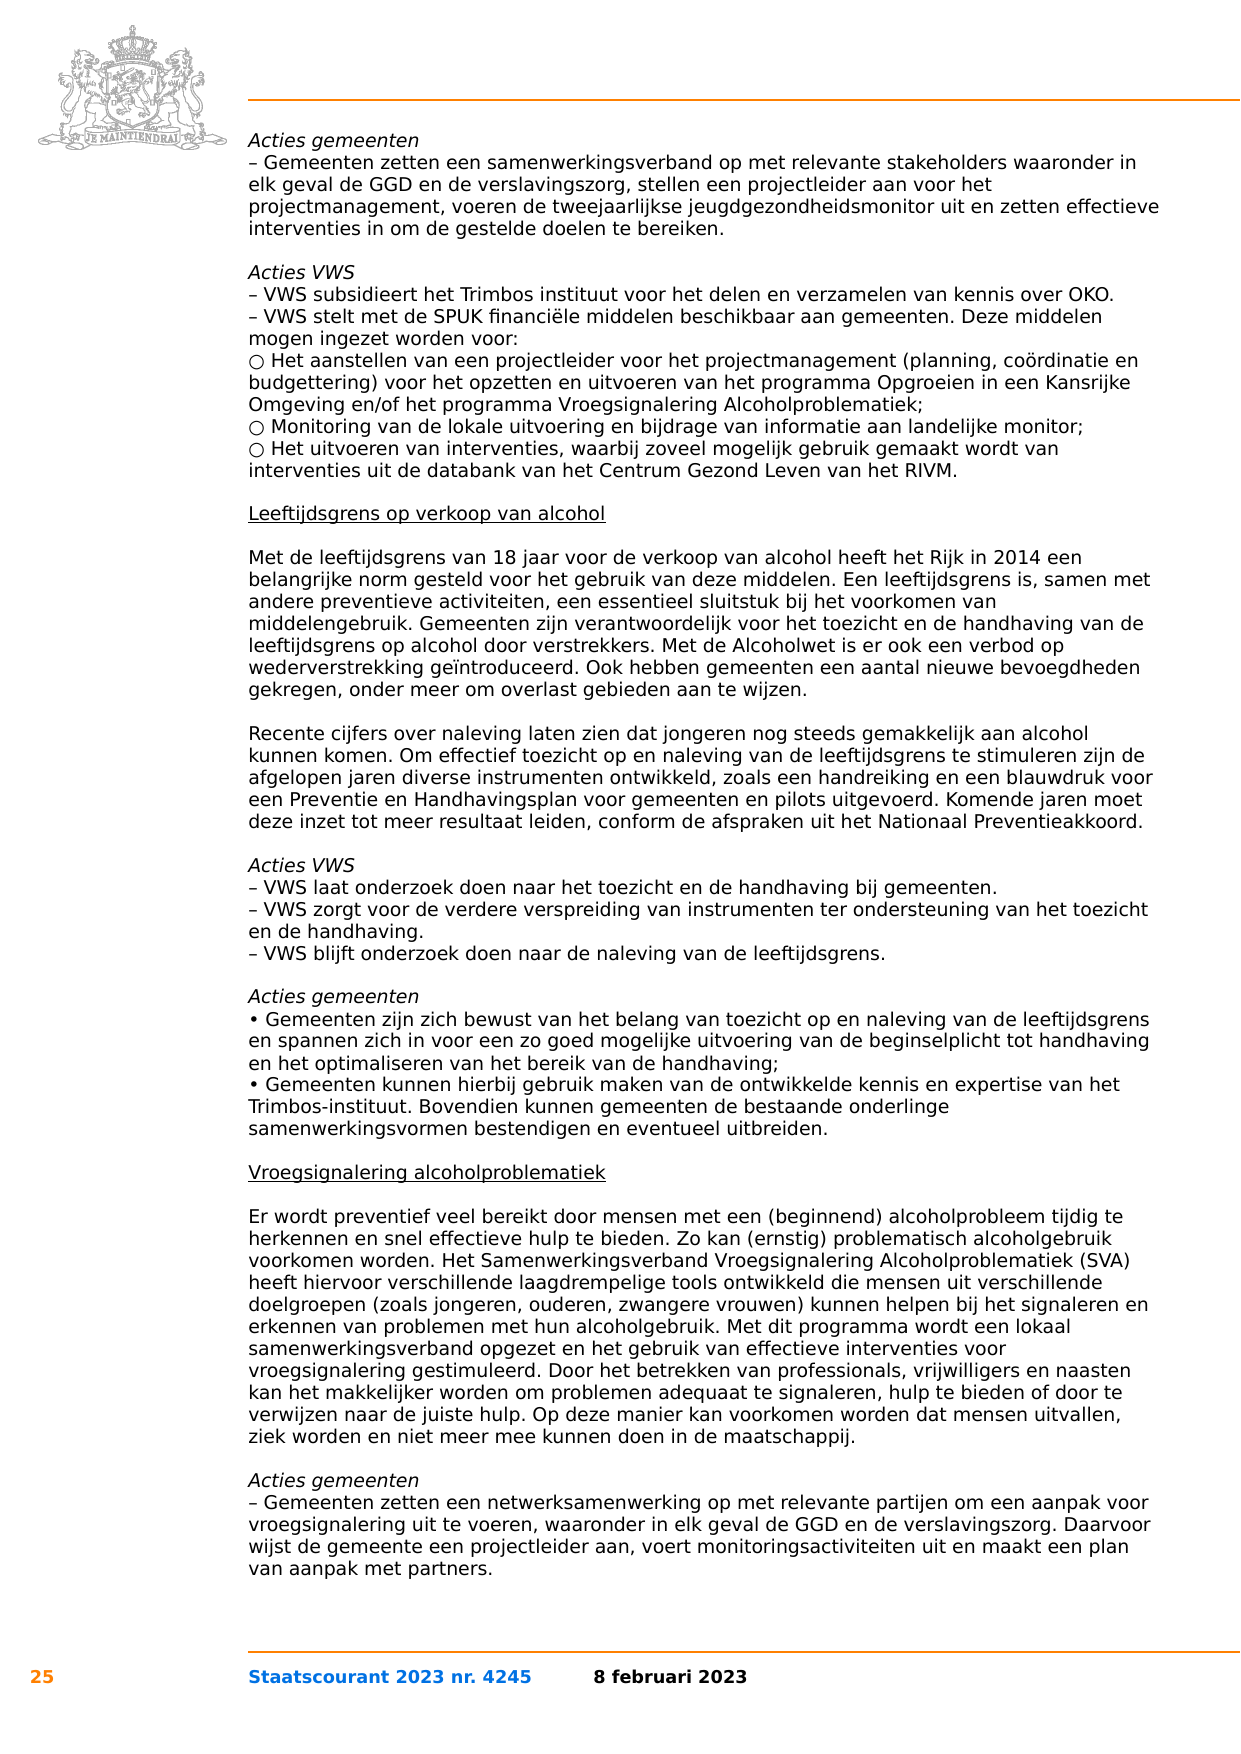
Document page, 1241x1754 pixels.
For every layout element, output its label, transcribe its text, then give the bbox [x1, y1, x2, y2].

text ○ Monitoring van de lokale uitvoering en bijdrage van informatie aan landelijke monitor; [248, 416, 1163, 437]
subtitle Vroegsignalering alcoholproblematiek [248, 1162, 1163, 1184]
picture [38, 25, 227, 150]
text – VWS laat onderzoek doen naar het toezicht en de handhaving bij gemeenten. [248, 877, 1163, 899]
text • Gemeenten kunnen hierbij gebruik maken van de ontwikkelde kennis en expertise van het Trimbos-instituut. Bovendien kunnen gemeenten de bestaande onderlinge samenwerkingsvormen bestendigen en eventueel uitbreiden. [248, 1074, 1163, 1140]
subtitle Acties gemeenten [248, 130, 1163, 152]
text Recente cijfers over naleving laten zien dat jongeren nog steeds gemakkelijk aan alcohol kunnen komen. Om effectief toezicht op en naleving van de leeftijdsgrens te stimuleren zijn de afgelopen jaren diverse instrumenten ontwikkeld, zoals een handreiking en een blauwdruk voor een Preventie en Handhavingsplan voor gemeenten en pilots uitgevoerd. Komende jaren moet deze inzet tot meer resultaat leiden, conform de afspraken uit het Nationaal Preventieakkoord. [248, 723, 1163, 833]
text – VWS blijft onderzoek doen naar de naleving van de leeftijdsgrens. [248, 943, 1163, 964]
text – Gemeenten zetten een samenwerkingsverband op met relevante stakeholders waaronder in elk geval de GGD en de verslavingszorg, stellen een projectleider aan voor het projectmanagement, voeren de tweejaarlijkse jeugdgezondheidsmonitor uit en zetten effectieve interventies in om de gestelde doelen te bereiken. [248, 152, 1163, 240]
text – VWS subsidieert het Trimbos instituut voor het delen en verzamelen van kennis over OKO. [248, 284, 1163, 306]
subtitle Acties gemeenten [248, 1470, 1163, 1492]
text Er wordt preventief veel bereikt door mensen met een (beginnend) alcoholprobleem tijdig te herkennen en snel effectieve hulp te bieden. Zo kan (ernstig) problematisch alcoholgebruik voorkomen worden. Het Samenwerkingsverband Vroegsignalering Alcoholproblematiek (SVA) heeft hiervoor verschillende laagdrempelige tools ontwikkeld die mensen uit verschillende doelgroepen (zoals jongeren, ouderen, zwangere vrouwen) kunnen helpen bij het signaleren en erkennen van problemen met hun alcoholgebruik. Met dit programma wordt een lokaal samenwerkingsverband opgezet en het gebruik van effectieve interventies voor vroegsignalering gestimuleerd. Door het betrekken van professionals, vrijwilligers en naasten kan het makkelijker worden om problemen adequaat te signaleren, hulp te bieden of door te verwijzen naar de juiste hulp. Op deze manier kan voorkomen worden dat mensen uitvallen, ziek worden en niet meer mee kunnen doen in de maatschappij. [248, 1206, 1163, 1448]
subtitle Acties VWS [248, 855, 1163, 877]
subtitle Leeftijdsgrens op verkoop van alcohol [248, 503, 1163, 525]
subtitle Acties VWS [248, 262, 1163, 284]
subtitle Acties gemeenten [248, 986, 1163, 1008]
text – Gemeenten zetten een netwerksamenwerking op met relevante partijen om een aanpak voor vroegsignalering uit te voeren, waaronder in elk geval de GGD en de verslavingszorg. Daarvoor wijst de gemeente een projectleider aan, voert monitoringsactiviteiten uit en maakt een plan van aanpak met partners. [248, 1492, 1163, 1579]
text – VWS zorgt voor de verdere verspreiding van instrumenten ter ondersteuning van het toezicht en de handhaving. [248, 899, 1163, 943]
text ○ Het uitvoeren van interventies, waarbij zoveel mogelijk gebruik gemaakt wordt van interventies uit de databank van het Centrum Gezond Leven van het RIVM. [248, 437, 1163, 481]
text • Gemeenten zijn zich bewust van het belang van toezicht op en naleving van de leeftijdsgrens en spannen zich in voor een zo goed mogelijke uitvoering van de beginselplicht tot handhaving en het optimaliseren van het bereik van de handhaving; [248, 1008, 1163, 1074]
text ○ Het aanstellen van een projectleider voor het projectmanagement (planning, coördinatie en budgettering) voor het opzetten en uitvoeren van het programma Opgroeien in een Kansrijke Omgeving en/of het programma Vroegsignalering Alcoholproblematiek; [248, 349, 1163, 416]
text Met de leeftijdsgrens van 18 jaar voor de verkoop van alcohol heeft het Rijk in 2014 een belangrijke norm gesteld voor het gebruik van deze middelen. Een leeftijdsgrens is, samen met andere preventieve activiteiten, een essentieel sluitstuk bij het voorkomen van middelengebruik. Gemeenten zijn verantwoordelijk voor het toezicht en de handhaving van de leeftijdsgrens op alcohol door verstrekkers. Met de Alcoholwet is er ook een verbod op wederverstrekking geïntroduceerd. Ook hebben gemeenten een aantal nieuwe bevoegdheden gekregen, onder meer om overlast gebieden aan te wijzen. [248, 547, 1163, 701]
text – VWS stelt met de SPUK financiële middelen beschikbaar aan gemeenten. Deze middelen mogen ingezet worden voor: [248, 306, 1163, 349]
